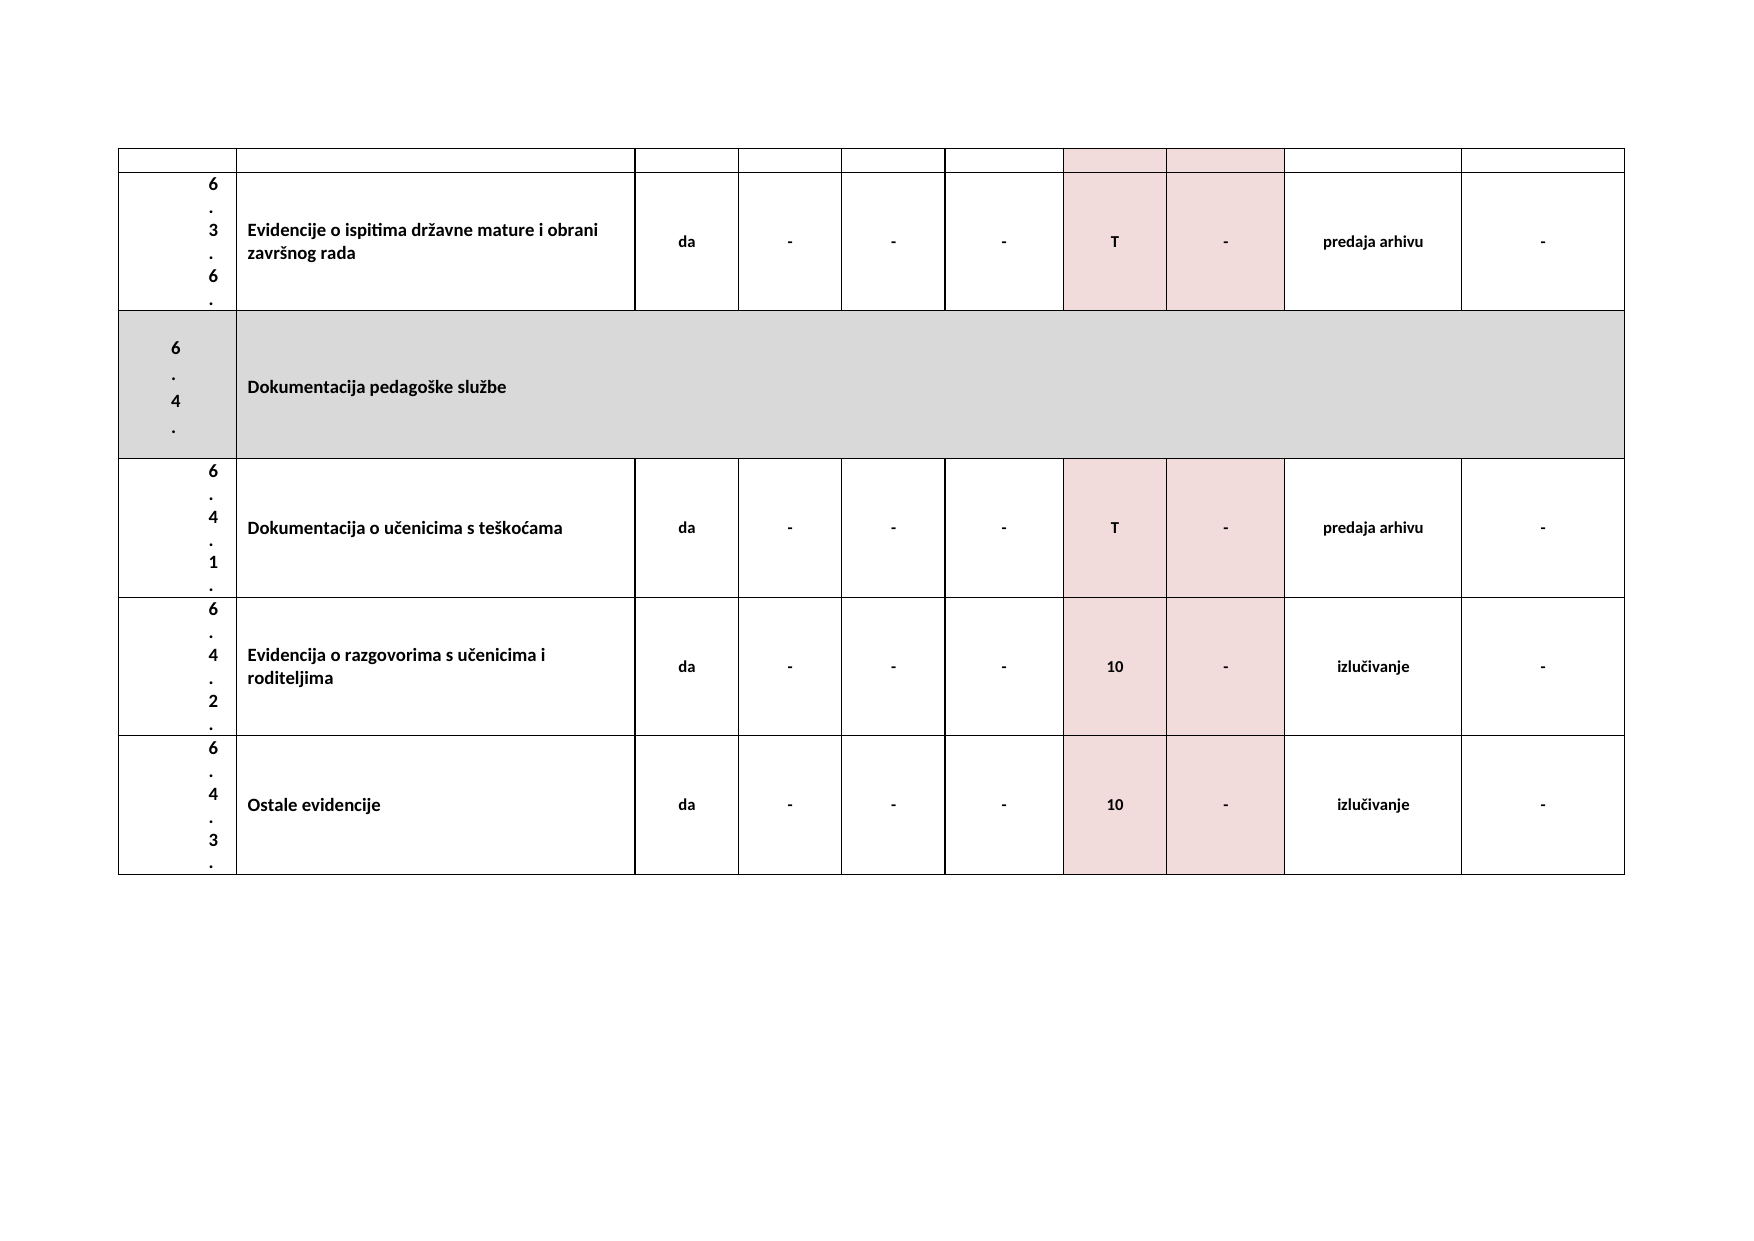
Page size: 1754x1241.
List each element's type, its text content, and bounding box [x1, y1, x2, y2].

table_cell - [739, 598, 841, 735]
table_cell - [842, 459, 944, 597]
table_cell - [946, 598, 1063, 735]
table_cell da [636, 736, 738, 874]
table_cell - [842, 736, 944, 874]
table_cell - [739, 149, 841, 172]
table_cell [119, 149, 236, 172]
table_cell - [1462, 173, 1624, 310]
table_cell [237, 149, 634, 172]
table_cell [1285, 149, 1461, 172]
table_cell Evidencija o razgovorima s učenicima i roditeljima [237, 598, 634, 735]
table_cell Ostale evidencije [237, 736, 634, 874]
table_cell - [1167, 149, 1284, 172]
table_cell [119, 173, 236, 310]
table_cell - [1167, 736, 1284, 874]
table_cell da [636, 459, 738, 597]
table_cell - [842, 149, 944, 172]
table_cell - [946, 149, 1063, 172]
table_cell Evidencije o ispitima državne mature i obrani završnog rada [237, 173, 634, 310]
table_cell - [842, 173, 944, 310]
table_cell - [842, 598, 944, 735]
table_cell 10 [1064, 598, 1166, 735]
table_cell T [1064, 173, 1166, 310]
table_cell [119, 459, 236, 597]
table_cell [119, 736, 236, 874]
table_cell Dokumentacija pedagoške službe [237, 311, 1624, 458]
table_cell - [1462, 149, 1624, 172]
table_cell izlučivanje [1285, 736, 1461, 874]
table_cell - [1167, 459, 1284, 597]
table_cell - [1167, 598, 1284, 735]
table_cell - [1462, 598, 1624, 735]
table_cell izlučivanje [1285, 598, 1461, 735]
table_cell - [739, 173, 841, 310]
table_cell - [1167, 173, 1284, 310]
table_cell predaja arhivu [1285, 173, 1461, 310]
table_cell da [636, 598, 738, 735]
table_cell [119, 311, 236, 458]
table_cell - [1462, 736, 1624, 874]
table_cell - [739, 736, 841, 874]
table_cell predaja arhivu [1285, 459, 1461, 597]
table_cell - [739, 459, 841, 597]
table_cell [119, 598, 236, 735]
table_cell [1064, 149, 1166, 172]
table_cell - [946, 736, 1063, 874]
table_cell - [946, 173, 1063, 310]
table_cell - [946, 459, 1063, 597]
table_cell [636, 149, 738, 172]
table_cell Dokumentacija o učenicima s teškoćama [237, 459, 634, 597]
table_cell da [636, 173, 738, 310]
table_cell 10 [1064, 736, 1166, 874]
table_cell T [1064, 459, 1166, 597]
table_cell - [1462, 459, 1624, 597]
